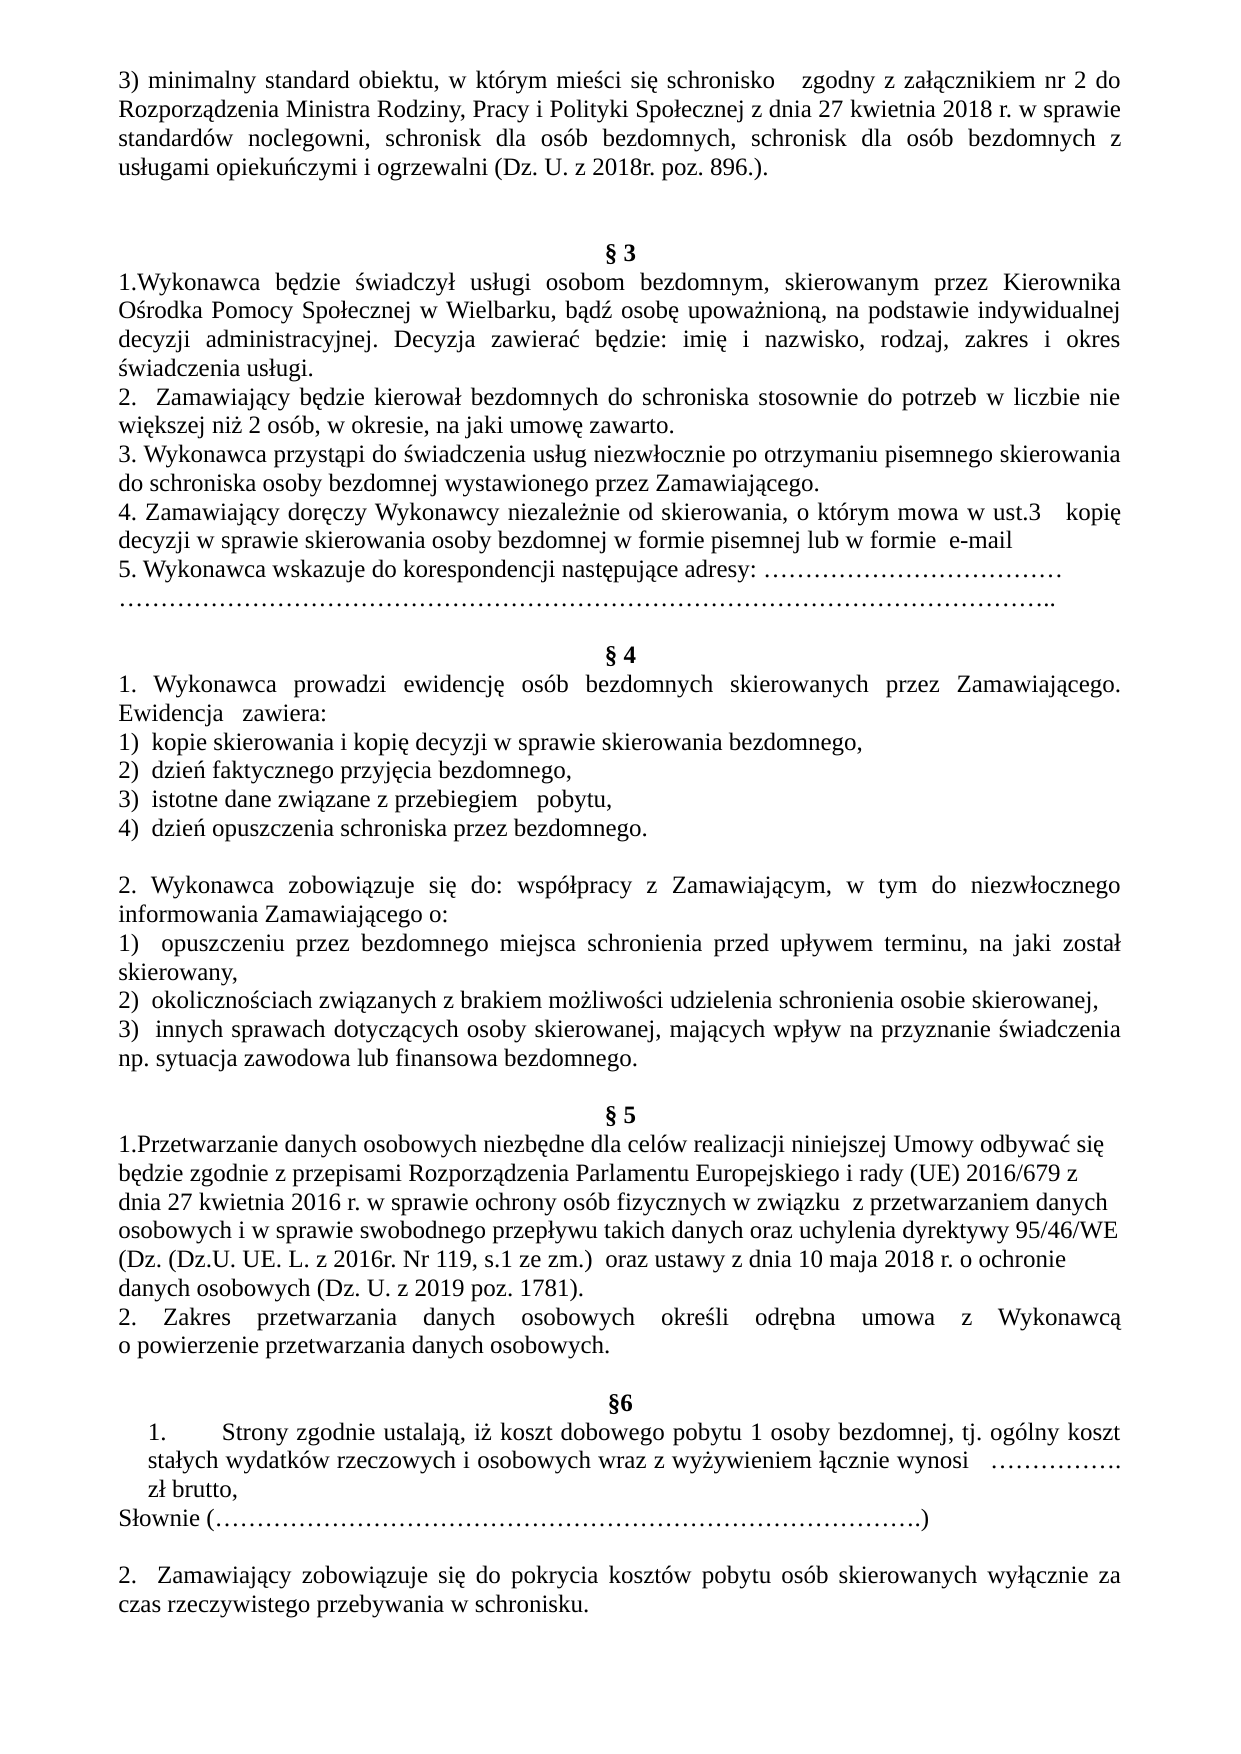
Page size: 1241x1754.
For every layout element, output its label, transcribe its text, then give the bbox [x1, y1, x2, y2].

text § 3 [118, 238, 1122, 267]
text 2. Wykonawca zobowiązuje się do: współpracy z Zamawiającym, w tym do niezwłocznego informowania Zamawiającego o: [118, 871, 1122, 928]
text § 4 [118, 641, 1122, 669]
text 4. Zamawiający doręczy Wykonawcy niezależnie od skierowania, o którym mowa w ust.3 kopię decyzji w sprawie skierowania osoby bezdomnej w formie pisemnej lub w formie e-mail [118, 497, 1122, 554]
text 2) dzień faktycznego przyjęcia bezdomnego, [118, 756, 1122, 784]
text 1. Wykonawca prowadzi ewidencję osób bezdomnych skierowanych przez Zamawiającego. Ewidencja zawiera: [118, 669, 1122, 727]
text 2. Zamawiający będzie kierował bezdomnych do schroniska stosownie do potrzeb w liczbie nie większej niż 2 osób, w okresie, na jaki umowę zawarto. [118, 382, 1122, 439]
text 1.Wykonawca będzie świadczył usługi osobom bezdomnym, skierowanym przez Kierownika Ośrodka Pomocy Społecznej w Wielbarku, bądź osobę upoważnioną, na podstawie indywidualnej decyzji administracyjnej. Decyzja zawierać będzie: imię i nazwisko, rodzaj, zakres i okres świadczenia usługi. [118, 267, 1122, 382]
text 1) kopie skierowania i kopię decyzji w sprawie skierowania bezdomnego, [118, 727, 1122, 756]
text 2. Zamawiający zobowiązuje się do pokrycia kosztów pobytu osób skierowanych wyłącznie za czas rzeczywistego przebywania w schronisku. [118, 1561, 1122, 1618]
text 3) minimalny standard obiektu, w którym mieści się schronisko zgodny z załącznikiem nr 2 do Rozporządzenia Ministra Rodziny, Pracy i Polityki Społecznej z dnia 27 kwietnia 2018 r. w sprawie standardów noclegowni, schronisk dla osób bezdomnych, schronisk dla osób bezdomnych z usługami opiekuńczymi i ogrzewalni (Dz. U. z 2018r. poz. 896.). [118, 66, 1122, 181]
text 3) innych sprawach dotyczących osoby skierowanej, mających wpływ na przyznanie świadczenia np. sytuacja zawodowa lub finansowa bezdomnego. [118, 1014, 1122, 1072]
text 1) opuszczeniu przez bezdomnego miejsca schronienia przed upływem terminu, na jaki został skierowany, [118, 928, 1122, 986]
text 2) okolicznościach związanych z brakiem możliwości udzielenia schronienia osobie skierowanej, [118, 986, 1122, 1014]
text 5. Wykonawca wskazuje do korespondencji następujące adresy: ……………………………… [118, 554, 1122, 583]
text § 5 [118, 1101, 1122, 1129]
text 1.Przetwarzanie danych osobowych niezbędne dla celów realizacji niniejszej Umowy odbywać się będzie zgodnie z przepisami Rozporządzenia Parlamentu Europejskiego i rady (UE) 2016/679 z dnia 27 kwietnia 2016 r. w sprawie ochrony osób fizycznych w związku z przetwarzaniem danych osobowych i w sprawie swobodnego przepływu takich danych oraz uchylenia dyrektywy 95/46/WE (Dz. (Dz.U. UE. L. z 2016r. Nr 119, s.1 ze zm.) oraz ustawy z dnia 10 maja 2018 r. o ochronie danych osobowych (Dz. U. z 2019 poz. 1781). [118, 1129, 1122, 1302]
text 3) istotne dane związane z przebiegiem pobytu, [118, 784, 1122, 813]
text 3. Wykonawca przystąpi do świadczenia usług niezwłocznie po otrzymaniu pisemnego skierowania do schroniska osoby bezdomnej wystawionego przez Zamawiającego. [118, 439, 1122, 497]
text ………………………………………………………………………………………………….. [118, 583, 1122, 612]
text 4) dzień opuszczenia schroniska przez bezdomnego. [118, 813, 1122, 842]
text §6 [118, 1388, 1122, 1417]
list Strony zgodnie ustalają, iż koszt dobowego pobytu 1 osoby bezdomnej, tj. ogólny koszt stałych wydatków rzeczowych i osobowych wraz z wyżywieniem łącznie wynosi ……………. zł brutto, [148, 1417, 1122, 1503]
text 2. Zakres przetwarzania danych osobowych określi odrębna umowa z Wykonawcą o powierzenie przetwarzania danych osobowych. [118, 1302, 1122, 1359]
text Słownie (………………………………………………………………………….) [118, 1503, 1122, 1532]
